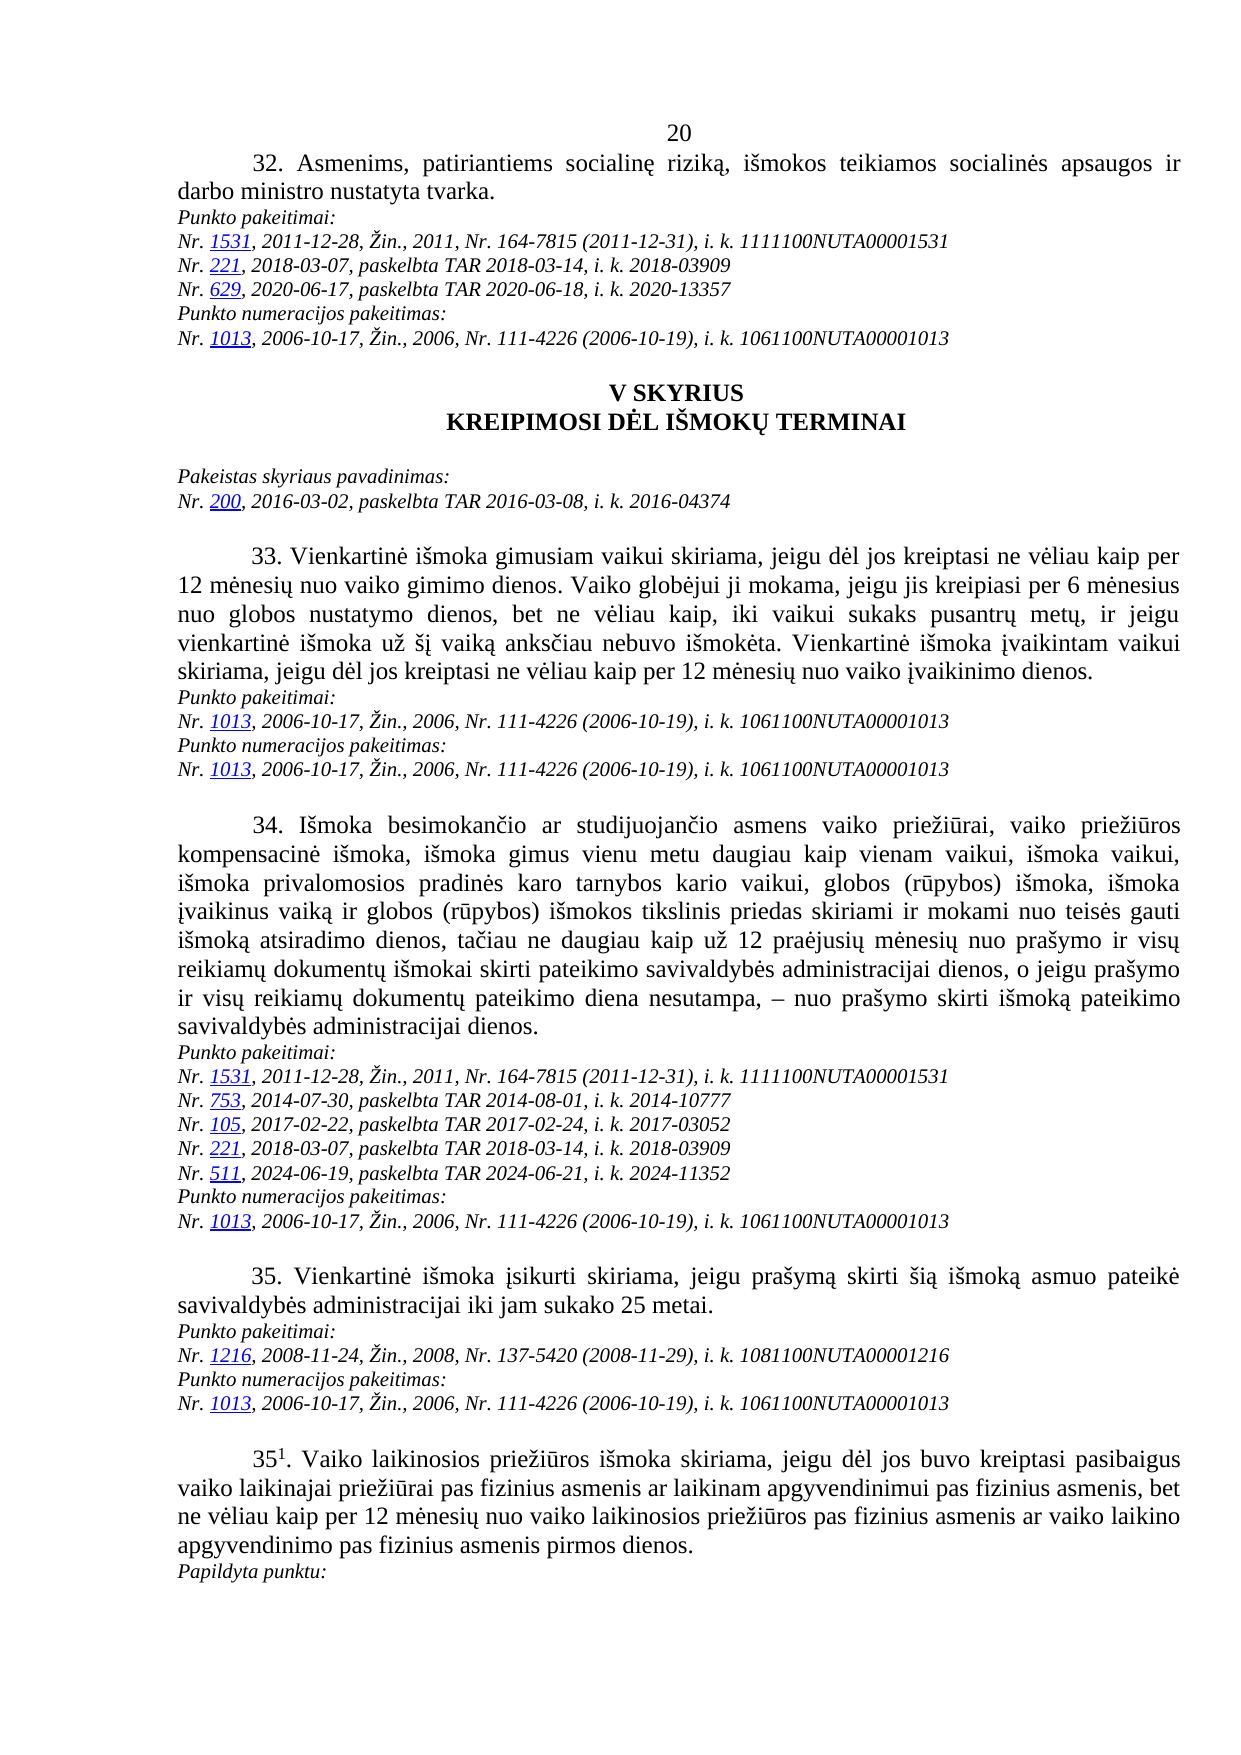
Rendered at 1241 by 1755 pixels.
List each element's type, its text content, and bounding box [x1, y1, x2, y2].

text Nr. 1013, 2006-10-17, Žin., 2006, Nr. 111-4226 (2006-10-19), i. k. 1061100NUTA00001013 [177, 1208, 1181, 1233]
text Nr. 1013, 2006-10-17, Žin., 2006, Nr. 111-4226 (2006-10-19), i. k. 1061100NUTA00001013 [177, 325, 1181, 349]
text 33. Vienkartinė išmoka gimusiam vaikui skiriama, jeigu dėl jos kreiptasi ne vėliau kaip per 12 mėnesių nuo vaiko gimimo dienos. Vaiko globėjui ji mokama, jeigu jis kreipiasi per 6 mėnesius nuo globos nustatymo dienos, bet ne vėliau kaip, iki vaikui sukaks pusantrų metų, ir jeigu vienkartinė išmoka už šį vaiką anksčiau nebuvo išmokėta. Vienkartinė išmoka įvaikintam vaikui skiriama, jeigu dėl jos kreiptasi ne vėliau kaip per 12 mėnesių nuo vaiko įvaikinimo dienos. [177, 541, 1181, 685]
text Nr. 753, 2014-07-30, paskelbta TAR 2014-08-01, i. k. 2014-10777 [177, 1088, 1181, 1112]
text Nr. 1013, 2006-10-17, Žin., 2006, Nr. 111-4226 (2006-10-19), i. k. 1061100NUTA00001013 [177, 709, 1181, 733]
text 351. Vaiko laikinosios priežiūros išmoka skiriama, jeigu dėl jos buvo kreiptasi pasibaigus vaiko laikinajai priežiūrai pas fizinius asmenis ar laikinam apgyvendinimui pas fizinius asmenis, bet ne vėliau kaip per 12 mėnesių nuo vaiko laikinosios priežiūros pas fizinius asmenis ar vaiko laikino apgyvendinimo pas fizinius asmenis pirmos dienos. [177, 1444, 1181, 1559]
text Nr. 1013, 2006-10-17, Žin., 2006, Nr. 111-4226 (2006-10-19), i. k. 1061100NUTA00001013 [177, 1391, 1181, 1415]
text Punkto numeracijos pakeitimas: [177, 301, 1181, 325]
text Punkto pakeitimai: [177, 685, 1181, 709]
text Punkto numeracijos pakeitimas: [177, 1367, 1181, 1391]
text Nr. 1531, 2011-12-28, Žin., 2011, Nr. 164-7815 (2011-12-31), i. k. 1111100NUTA00001531 [177, 229, 1181, 253]
text Nr. 629, 2020-06-17, paskelbta TAR 2020-06-18, i. k. 2020-13357 [177, 277, 1181, 301]
text Nr. 200, 2016-03-02, paskelbta TAR 2016-03-08, i. k. 2016-04374 [177, 488, 1181, 513]
text Nr. 221, 2018-03-07, paskelbta TAR 2018-03-14, i. k. 2018-03909 [177, 1136, 1181, 1160]
text Nr. 105, 2017-02-22, paskelbta TAR 2017-02-24, i. k. 2017-03052 [177, 1112, 1181, 1136]
text Nr. 1013, 2006-10-17, Žin., 2006, Nr. 111-4226 (2006-10-19), i. k. 1061100NUTA00001013 [177, 757, 1181, 781]
text Nr. 1216, 2008-11-24, Žin., 2008, Nr. 137-5420 (2008-11-29), i. k. 1081100NUTA00001216 [177, 1343, 1181, 1367]
text Nr. 221, 2018-03-07, paskelbta TAR 2018-03-14, i. k. 2018-03909 [177, 253, 1181, 277]
text 32. Asmenims, patiriantiems socialinę riziką, išmokos teikiamos socialinės apsaugos ir darbo ministro nustatyta tvarka. [177, 148, 1181, 205]
text Papildyta punktu: [177, 1559, 1181, 1583]
text 35. Vienkartinė išmoka įsikurti skiriama, jeigu prašymą skirti šią išmoką asmuo pateikė savivaldybės administracijai iki jam sukako 25 metai. [177, 1261, 1181, 1319]
text V SKYRIUS KREIPIMOSI DĖL IŠMOKŲ TERMINAI [177, 378, 1181, 436]
text Nr. 511, 2024-06-19, paskelbta TAR 2024-06-21, i. k. 2024-11352 [177, 1160, 1181, 1184]
text Pakeistas skyriaus pavadinimas: [177, 464, 1181, 488]
text Punkto pakeitimai: [177, 205, 1181, 229]
text Punkto pakeitimai: [177, 1319, 1181, 1343]
text Punkto numeracijos pakeitimas: [177, 733, 1181, 757]
text Nr. 1531, 2011-12-28, Žin., 2011, Nr. 164-7815 (2011-12-31), i. k. 1111100NUTA00001531 [177, 1064, 1181, 1088]
text 34. Išmoka besimokančio ar studijuojančio asmens vaiko priežiūrai, vaiko priežiūros kompensacinė išmoka, išmoka gimus vienu metu daugiau kaip vienam vaikui, išmoka vaikui, išmoka privalomosios pradinės karo tarnybos kario vaikui, globos (rūpybos) išmoka, išmoka įvaikinus vaiką ir globos (rūpybos) išmokos tikslinis priedas skiriami ir mokami nuo teisės gauti išmoką atsiradimo dienos, tačiau ne daugiau kaip už 12 praėjusių mėnesių nuo prašymo ir visų reikiamų dokumentų išmokai skirti pateikimo savivaldybės administracijai dienos, o jeigu prašymo ir visų reikiamų dokumentų pateikimo diena nesutampa, – nuo prašymo skirti išmoką pateikimo savivaldybės administracijai dienos. [177, 810, 1181, 1040]
text Punkto pakeitimai: [177, 1040, 1181, 1064]
text Punkto numeracijos pakeitimas: [177, 1184, 1181, 1208]
